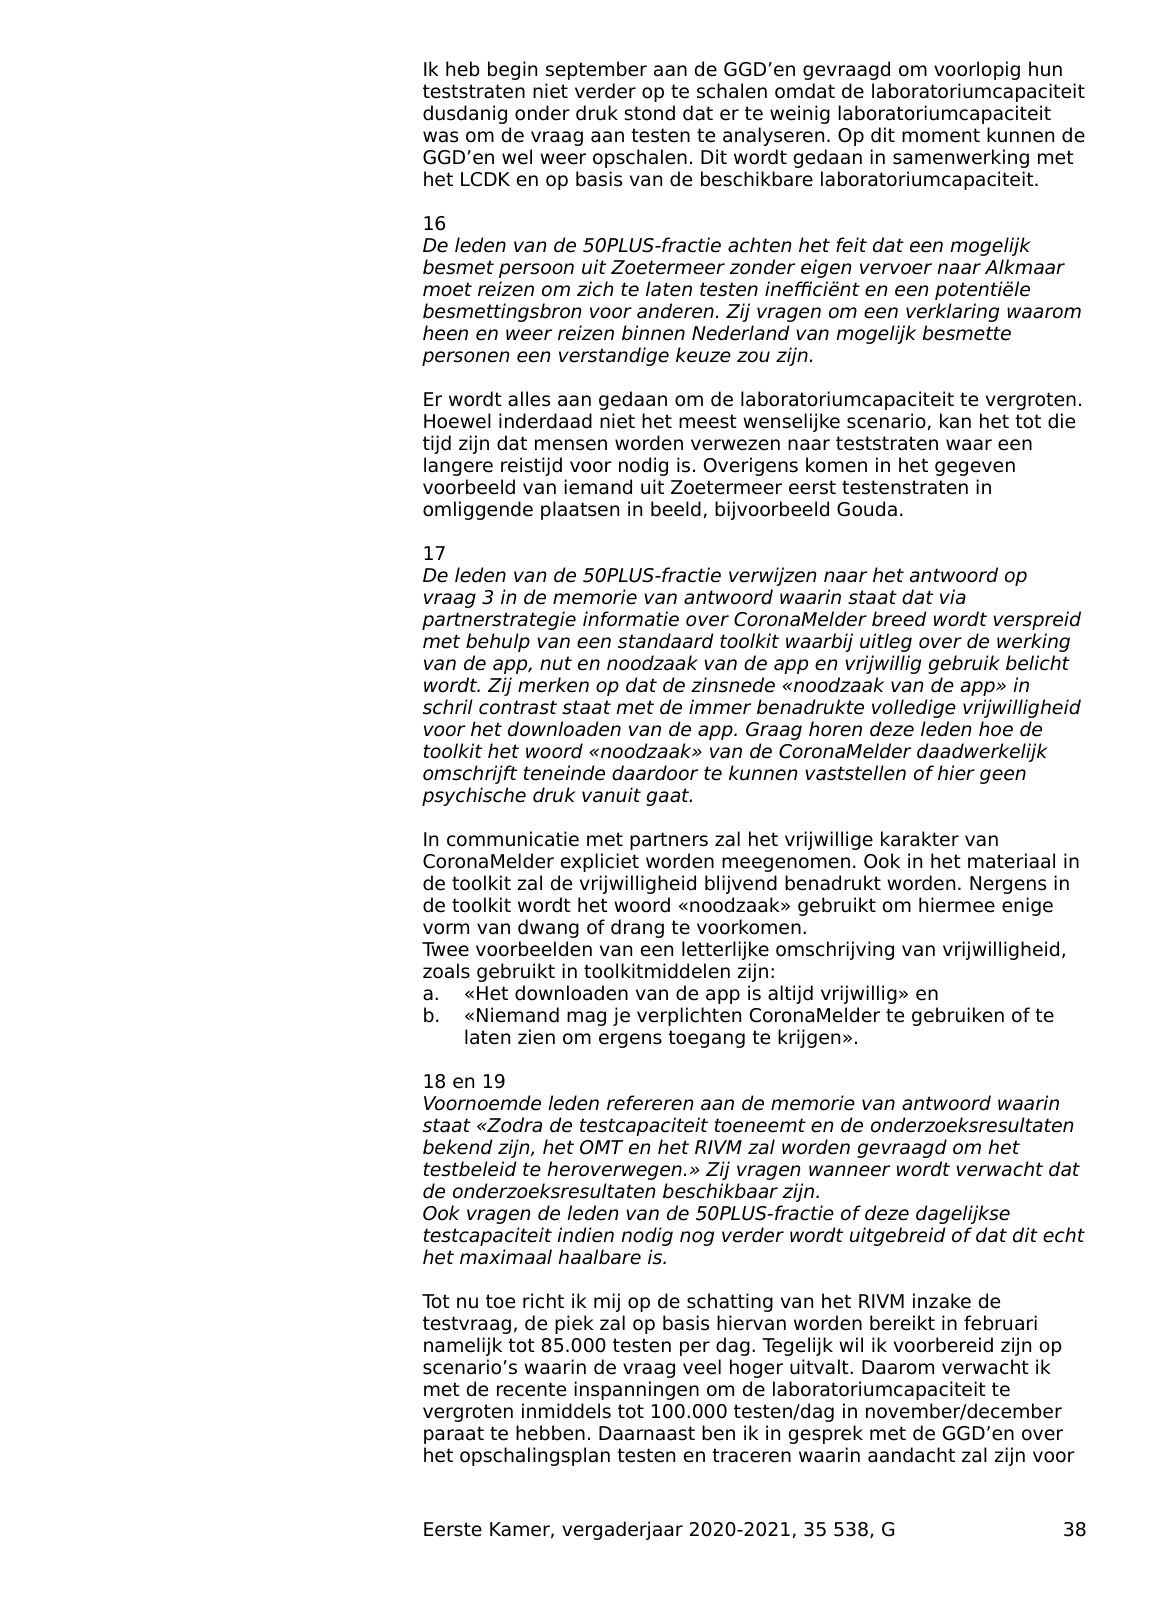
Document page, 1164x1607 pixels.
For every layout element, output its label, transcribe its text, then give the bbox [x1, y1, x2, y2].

text 18 en 19 [422, 1071, 1087, 1093]
text 17 [422, 543, 1087, 565]
text De leden van de 50PLUS-fractie verwijzen naar het antwoord op vraag 3 in de memorie van antwoord waarin staat dat via partnerstrategie informatie over CoronaMelder breed wordt verspreid met behulp van een standaard toolkit waarbij uitleg over de werking van de app, nut en noodzaak van de app en vrijwillig gebruik belicht wordt. Zij merken op dat de zinsnede «noodzaak van de app» in schril contrast staat met de immer benadrukte volledige vrijwilligheid voor het downloaden van de app. Graag horen deze leden hoe de toolkit het woord «noodzaak» van de CoronaMelder daadwerkelijk omschrijft teneinde daardoor te kunnen vaststellen of hier geen psychische druk vanuit gaat. [422, 565, 1087, 807]
text In communicatie met partners zal het vrijwillige karakter van CoronaMelder expliciet worden meegenomen. Ook in het materiaal in de toolkit zal de vrijwilligheid blijvend benadrukt worden. Nergens in de toolkit wordt het woord «noodzaak» gebruikt om hiermee enige vorm van dwang of drang te voorkomen. [422, 829, 1087, 939]
text Tot nu toe richt ik mij op de schatting van het RIVM inzake de testvraag, de piek zal op basis hiervan worden bereikt in februari namelijk tot 85.000 testen per dag. Tegelijk wil ik voorbereid zijn op scenario’s waarin de vraag veel hoger uitvalt. Daarom verwacht ik met de recente inspanningen om de laboratoriumcapaciteit te vergroten inmiddels tot 100.000 testen/dag in november/december paraat te hebben. Daarnaast ben ik in gesprek met de GGD’en over het opschalingsplan testen en traceren waarin aandacht zal zijn voor [422, 1291, 1087, 1467]
text Ik heb begin september aan de GGD’en gevraagd om voorlopig hun teststraten niet verder op te schalen omdat de laboratoriumcapaciteit dusdanig onder druk stond dat er te weinig laboratoriumcapaciteit was om de vraag aan testen te analyseren. Op dit moment kunnen de GGD’en wel weer opschalen. Dit wordt gedaan in samenwerking met het LCDK en op basis van de beschikbare laboratoriumcapaciteit. [422, 59, 1087, 191]
text Voornoemde leden refereren aan de memorie van antwoord waarin staat «Zodra de testcapaciteit toeneemt en de onderzoeksresultaten bekend zijn, het OMT en het RIVM zal worden gevraagd om het testbeleid te heroverwegen.» Zij vragen wanneer wordt verwacht dat de onderzoeksresultaten beschikbaar zijn. [422, 1093, 1087, 1203]
text De leden van de 50PLUS-fractie achten het feit dat een mogelijk besmet persoon uit Zoetermeer zonder eigen vervoer naar Alkmaar moet reizen om zich te laten testen inefficiënt en een potentiële besmettingsbron voor anderen. Zij vragen om een verklaring waarom heen en weer reizen binnen Nederland van mogelijk besmette personen een verstandige keuze zou zijn. [422, 235, 1087, 367]
text Ook vragen de leden van de 50PLUS-fractie of deze dagelijkse testcapaciteit indien nodig nog verder wordt uitgebreid of dat dit echt het maximaal haalbare is. [422, 1203, 1087, 1269]
text a. «Het downloaden van de app is altijd vrijwillig» en [422, 983, 1087, 1005]
text Twee voorbeelden van een letterlijke omschrijving van vrijwilligheid, zoals gebruikt in toolkitmiddelen zijn: [422, 939, 1087, 983]
text Er wordt alles aan gedaan om de laboratoriumcapaciteit te vergroten. Hoewel inderdaad niet het meest wenselijke scenario, kan het tot die tijd zijn dat mensen worden verwezen naar teststraten waar een langere reistijd voor nodig is. Overigens komen in het gegeven voorbeeld van iemand uit Zoetermeer eerst testenstraten in omliggende plaatsen in beeld, bijvoorbeeld Gouda. [422, 389, 1087, 521]
text 16 [422, 213, 1087, 235]
text b. «Niemand mag je verplichten CoronaMelder te gebruiken of te laten zien om ergens toegang te krijgen». [422, 1005, 1087, 1049]
